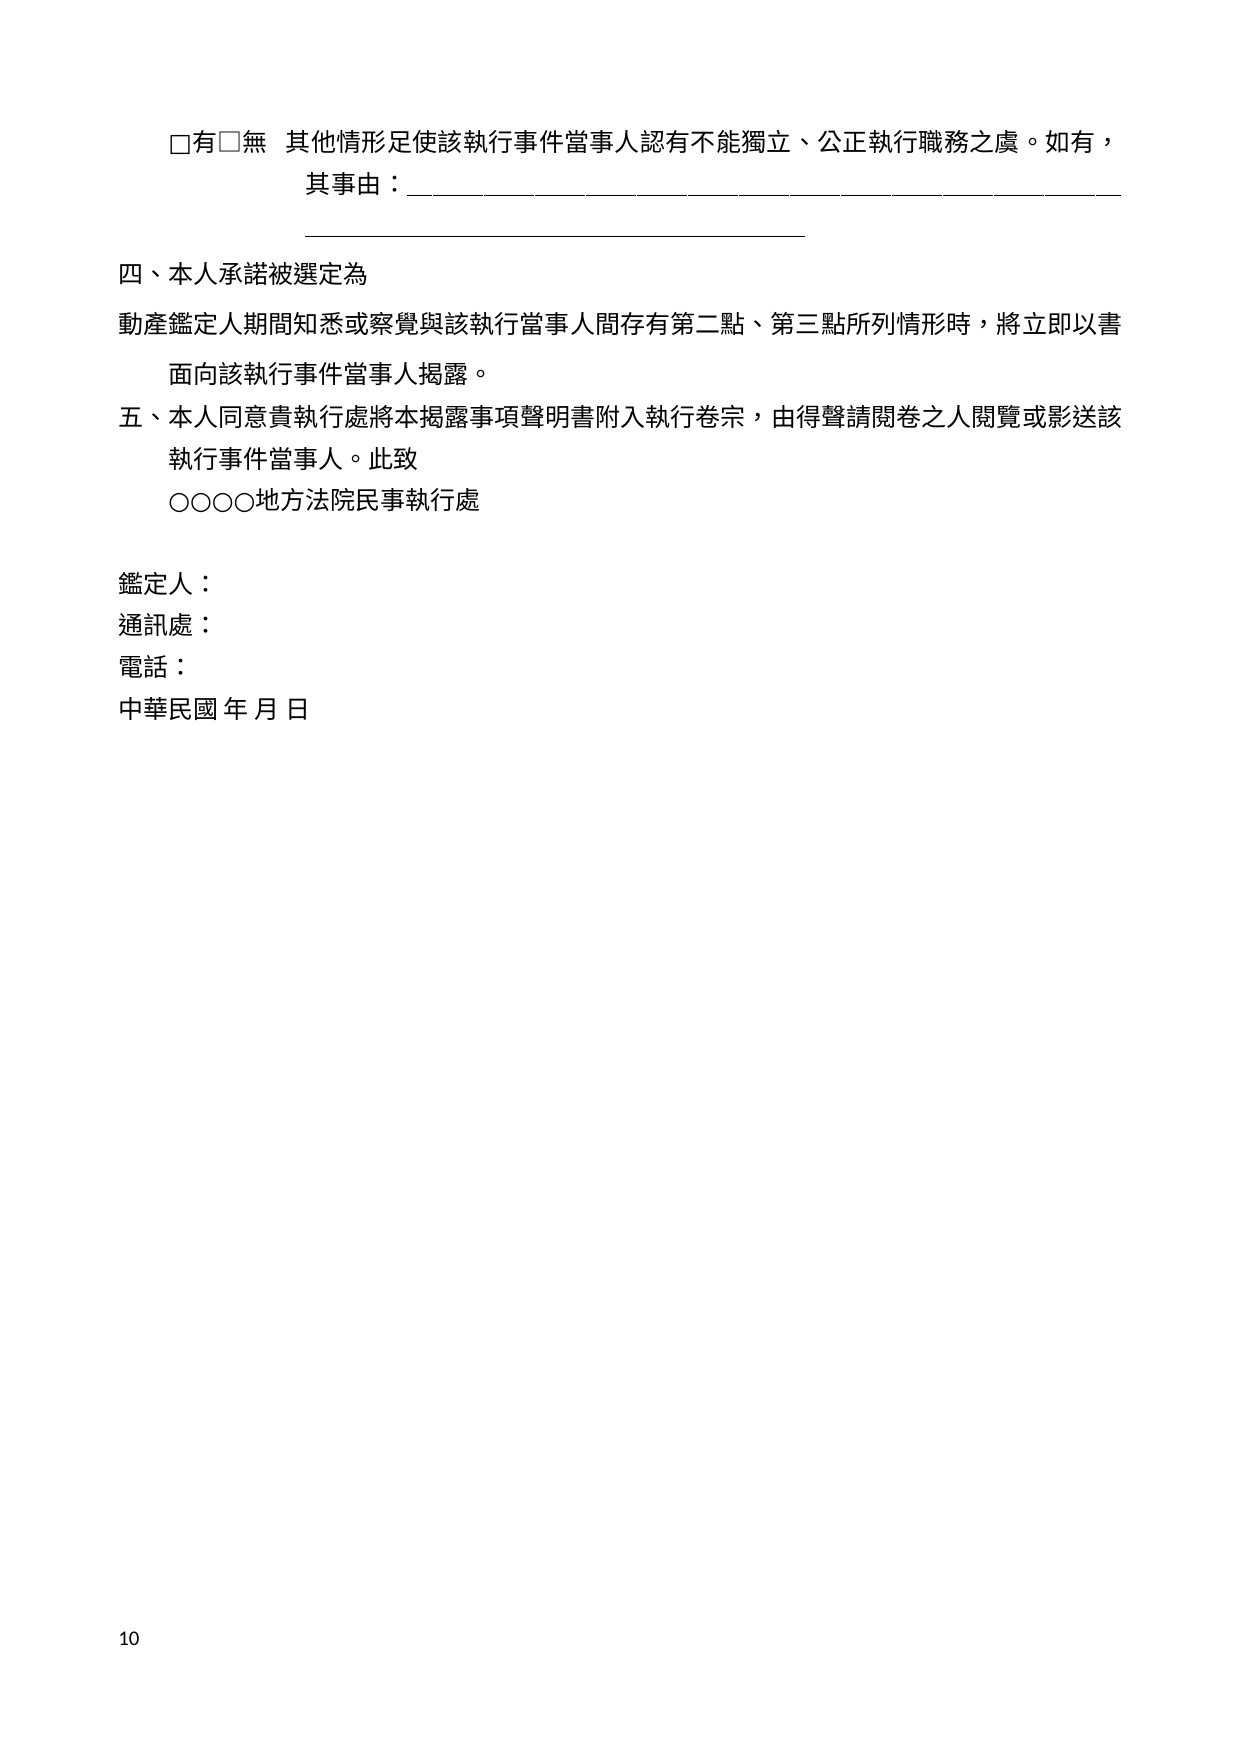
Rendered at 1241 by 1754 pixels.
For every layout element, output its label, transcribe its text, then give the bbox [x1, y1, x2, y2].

text 五、本人同意貴執行處將本揭露事項聲明書附入執行卷宗，由得聲請閱卷之人閱覽或影送該執行事件當事人。此致 [118, 393, 1122, 476]
text 鑑定人： [118, 560, 1122, 601]
text □有□無 其他情形足使該執行事件當事人認有不能獨立、公正執行職務之虞。如有，其事由：＿＿＿＿＿＿＿＿＿＿＿＿＿＿＿＿＿＿＿＿＿＿＿＿＿＿＿＿＿＿＿＿＿＿＿＿＿＿＿＿＿＿＿＿＿＿＿＿ [168, 118, 1122, 243]
text 中華民國 年 月 日 [118, 685, 1122, 726]
text 電話： [118, 643, 1122, 685]
text 通訊處： [118, 601, 1122, 643]
text 四、本人承諾被選定為 [118, 243, 1122, 293]
text 動產鑑定人期間知悉或察覺與該執行當事人間存有第二點、第三點所列情形時，將立即以書面向該執行事件當事人揭露。 [118, 293, 1122, 393]
text ○○○○地方法院民事執行處 [118, 476, 1122, 518]
